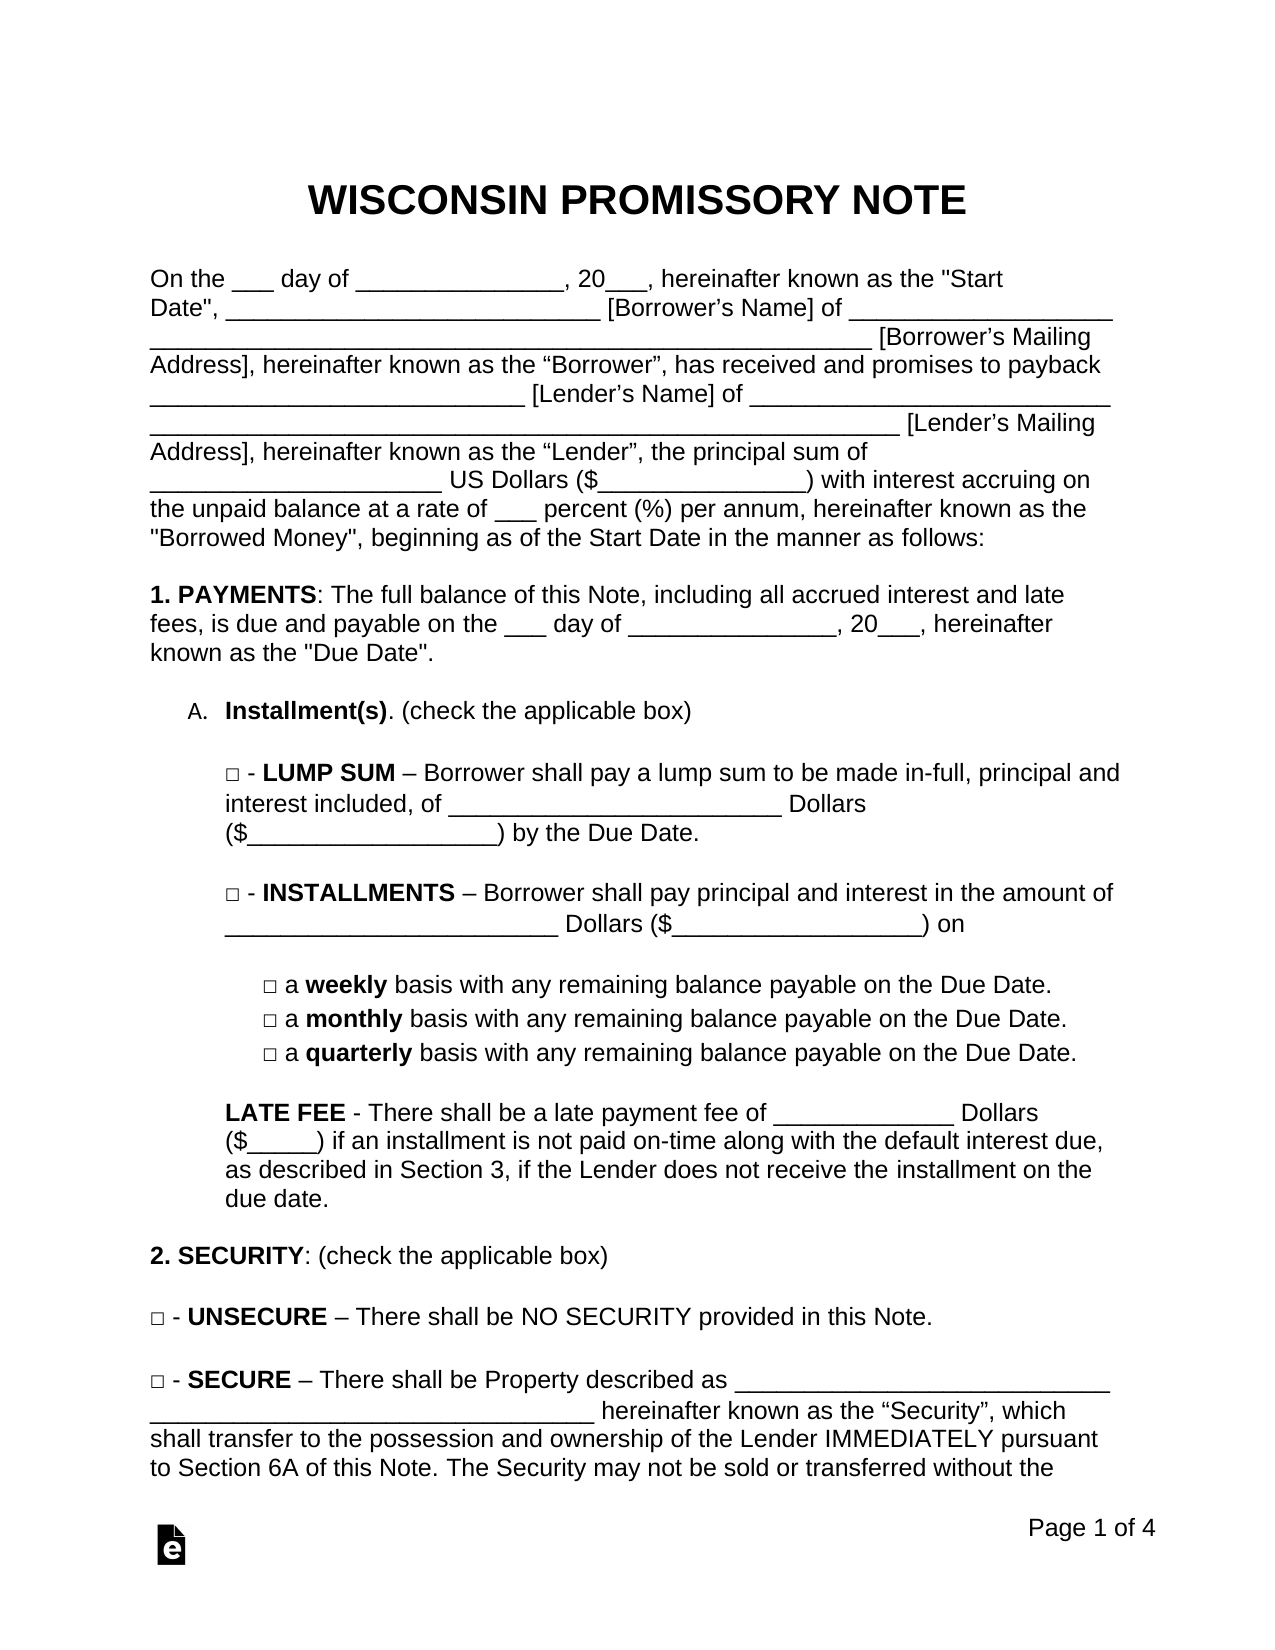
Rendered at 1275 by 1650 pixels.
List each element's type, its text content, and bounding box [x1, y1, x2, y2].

text ☐ a quarterly basis with any remaining balance payable on the Due Date. [225, 1035, 1125, 1069]
text ☐ a weekly basis with any remaining balance payable on the Due Date. [225, 967, 1125, 1001]
text 1. PAYMENTS: The full balance of this Note, including all accrued interest and late fees, is due and payable on the ___ day of _______________, 20___, hereinafter known as the "Due Date". [150, 580, 1125, 667]
text ☐ - SECURE – There shall be Property described as ___________________________ [150, 1362, 1125, 1396]
text ☐ - LUMP SUM – Borrower shall pay a lump sum to be made in-full, principal and interest included, of ________________________ Dollars ($__________________) by the Due Date. [225, 755, 1125, 846]
text ____________________________________________________ [Borrower’s Mailing Address], hereinafter known as the “Borrower”, has received and promises to payback ___________________________ [Lender’s Name] of __________________________ [150, 322, 1125, 408]
list Installment(s). (check the applicable box) [187, 695, 1125, 726]
text ________________________________ hereinafter known as the “Security”, which shall transfer to the possession and ownership of the Lender IMMEDIATELY pursuant to Section 6A of this Note. The Security may not be sold or transferred without the [150, 1396, 1125, 1482]
text ______________________________________________________ [Lender’s Mailing Address], hereinafter known as the “Lender”, the principal sum of _____________________ US Dollars ($_______________) with interest accruing on the unpaid balance at a rate of ___ percent (%) per annum, hereinafter known as the "Borrowed Money", beginning as of the Start Date in the manner as follows: [150, 408, 1125, 552]
subtitle WISCONSIN PROMISSORY NOTE [150, 175, 1125, 223]
text On the ___ day of _______________, 20___, hereinafter known as the "Start Date", ___________________________ [Borrower’s Name] of ___________________ [150, 264, 1125, 322]
text LATE FEE - There shall be a late payment fee of _____________ Dollars ($_____) if an installment is not paid on-time along with the default interest due, as described in Section 3, if the Lender does not receive the installment on the due date. [225, 1097, 1125, 1212]
text ☐ - UNSECURE – There shall be NO SECURITY provided in this Note. [150, 1299, 1125, 1333]
text ☐ - INSTALLMENTS – Borrower shall pay principal and interest in the amount of ________________________ Dollars ($__________________) on [225, 875, 1125, 938]
text ☐ a monthly basis with any remaining balance payable on the Due Date. [225, 1001, 1125, 1035]
text 2. SECURITY: (check the applicable box) [150, 1241, 1125, 1270]
